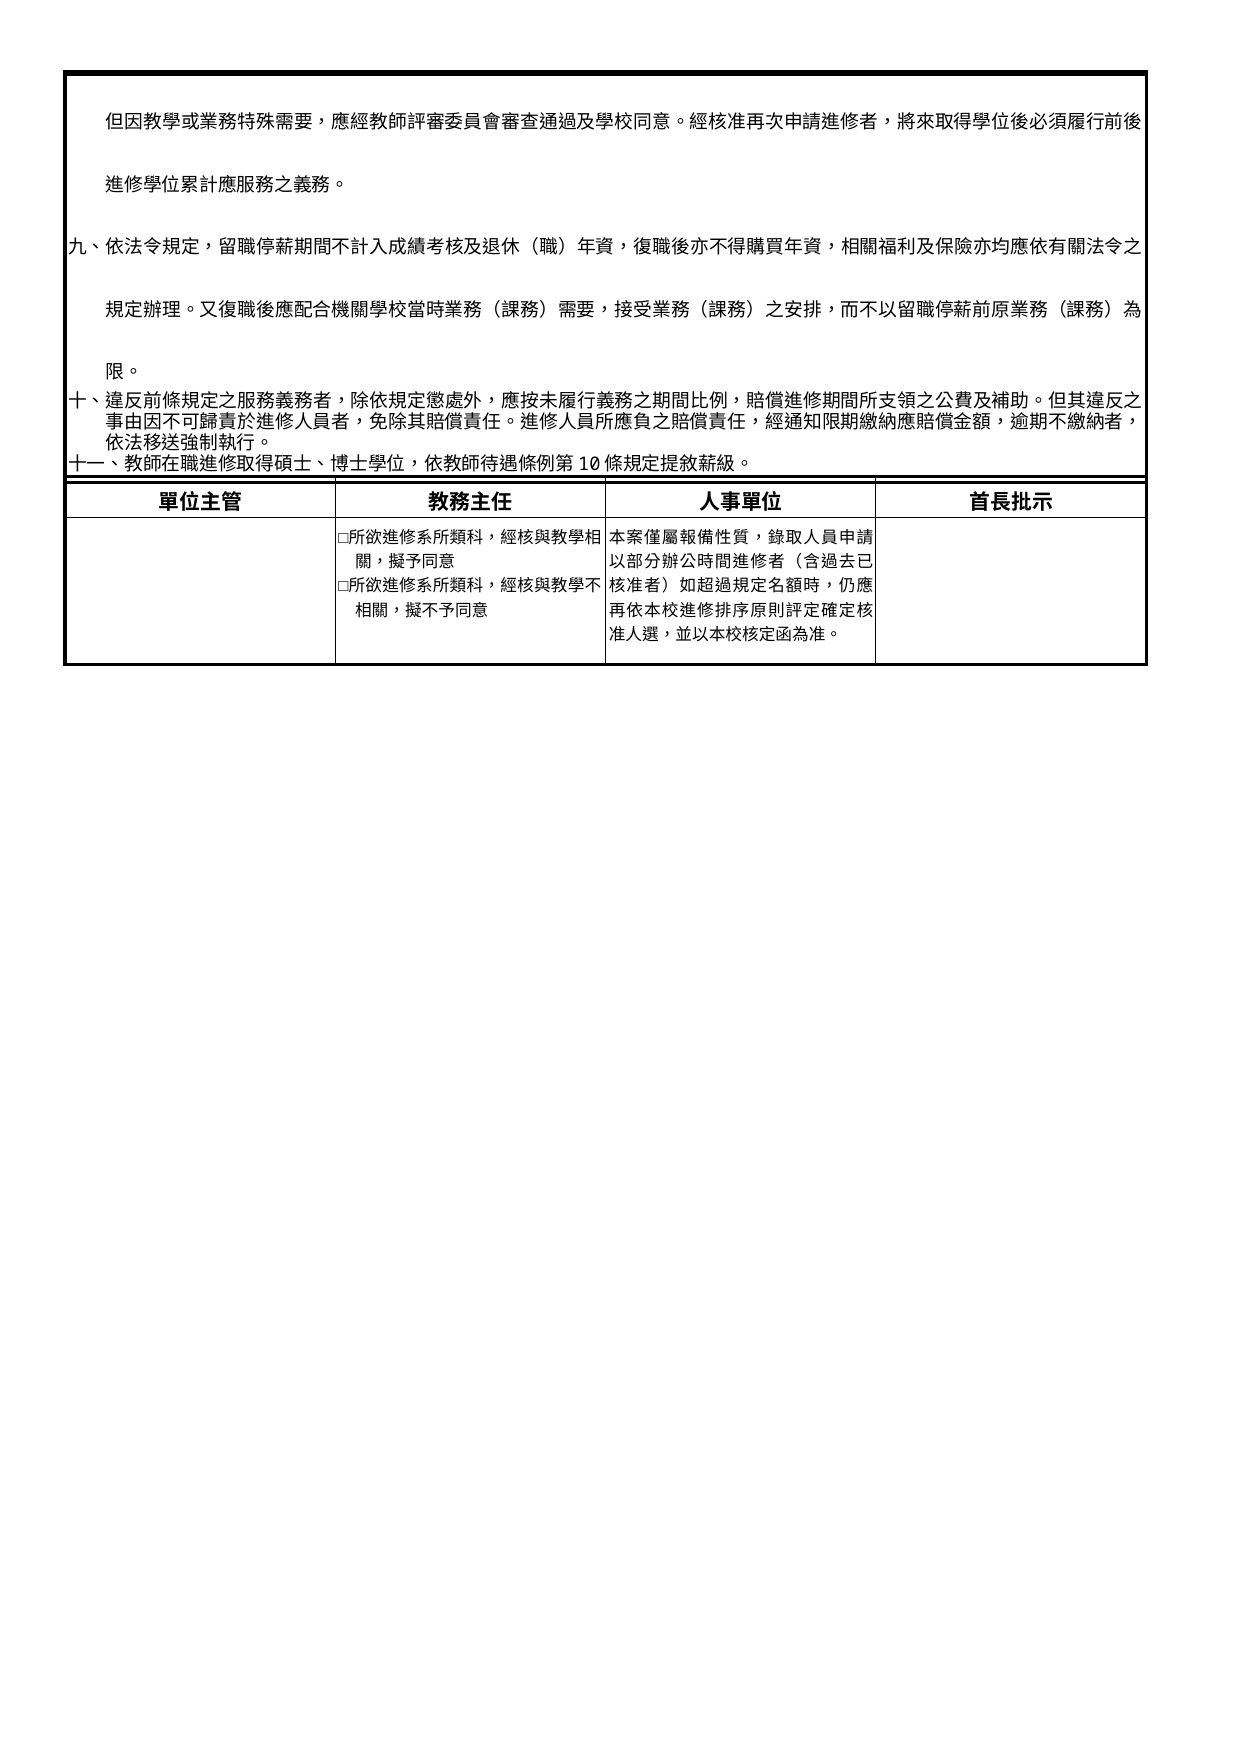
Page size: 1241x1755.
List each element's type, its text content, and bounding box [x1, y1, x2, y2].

table_cell 本案僅屬報備性質，錄取人員申請以部分辦公時間進修者（含過去已核准者）如超過規定名額時，仍應再依本校進修排序原則評定確定核准人選，並以本校核定函為准。 [606, 518, 875, 663]
table_cell [876, 518, 1145, 663]
table_cell 申請日期及簽章： 年 月 日 一、教師申請在職進修學位須在校服務滿一年以上者為限，其起迄期間並應配合學期辦理。該服務年資之計算，以取得合格教師證書之日起算，至報考時該學期結束止，但服兵役年資不予採計。 二、師範院校及教育院系公費畢業生，於其服務義務期限內不得參加全時進修；師資培育法公布後考入師範院校及教育院系之公費畢業生，於其服務義務期限滿一年後得以賠償公費方式參加留職停薪進修。 三、各校教師申請在職進修學位（部分辦公時間），須不影響教學及行政業務，其參加進修名額，含每學年度新增進修名額，以不超過編制教師員額十分之一為限。擬進修教師人數逾名額限制時，應依學校進修排序原則評定優先進修順序；但曾取得較高或同等學歷敘薪有案者，不得再申請同一學位（程）進修。 四、教師於寒假、暑假、夜間、週末時段進修，係屬公餘時間進修。教師兼行政職務參加寒暑假期間進修，係屬部分辦公時間進修。 五、經核准以分辦公時間進修者，每週核予公假八小時，但每次請公假仍須以半日或全日為準，且學校教學或業務仍須親授或自理，進修期限最高不得超過法定最高修業年限。進修人員除核給公假外，不得再另行請事假進修。報考前未經學校事先同意，事後經學校同意利用辦公時間前往進修者，必須以每週核給事假或休假（教師兼行政職務具休假資格者）一天之方式前往進修，且課務應自行處理。凡未經進修程序，私自前往研究所進修就讀者，依規定究處。 六、經學校同意報考並獲錄取者，應於放榜後、入學前，檢附錄取通知書辦理公假登記或依規定申請留職停薪進修；申請留職停薪進修者，應以學年度為基準，並以二年為原則，如須延長，須經服務學校同意，至多以一年為限。申請留職停薪之起迄時間均需配合學期辦理（如本表「進修類別及期限」欄所填起迄時間），且應於進修期滿或完成進修或因故無法完成進修前二十日內，檢附就讀學校或指導教授證明文件，向服務學校提出申請復職，逾期經學校通知仍不申請者，依聘約暨相關法令規定處理。 七、教師進修期間，原申請部分辦公時間進修者，得由個人或學校視實際需要，變更進修方式為留職停薪進修，但應以學期為單位，並以一次為限。 八、教師參加在職進修者，除留職停薪進修外，寒暑假或例假日期間，服務學校如有教學及行政需要，仍應依規定返校處理。留職停薪進修、研究者，其服務義務期間為留職停薪相同時間。履行服務義務期限屆滿前，不得辭聘、調任或再申請進修、研究。但因教學或業務特殊需要，應經教師評審委員會審查通過及學校同意。經核准再次申請進修者，將來取得學位後必須履行前後進修學位累計應服務之義務。 九、依法令規定，留職停薪期間不計入成績考核及退休（職）年資，復職後亦不得購買年資，相關福利及保險亦均應依有關法令之規定辦理。又復職後應配合機關學校當時業務（課務）需要，接受業務（課務）之安排，而不以留職停薪前原業務（課務）為限。 十、違反前條規定之服務義務者，除依規定懲處外，應按未履行義務之期間比例，賠償進修期間所支領之公費及補助。但其違反之事由因不可歸責於進修人員者，免除其賠償責任。進修人員所應負之賠償責任，經通知限期繳納應賠償金額，逾期不繳納者，依法移送強制執行。 十一、教師在職進修取得碩士、博士學位，依教師待遇條例第10條規定提敘薪級。 [67, 76, 1145, 474]
table_cell 單位主管 [67, 484, 335, 517]
table_cell 教務主任 [336, 484, 605, 517]
table_cell □所欲進修系所類科，經核與教學相關，擬予同意 □所欲進修系所類科，經核與教學不相關，擬不予同意 [336, 518, 605, 663]
table_cell [67, 518, 335, 663]
table_cell 首長批示 [876, 484, 1145, 517]
table_cell 人事單位 [606, 484, 875, 517]
